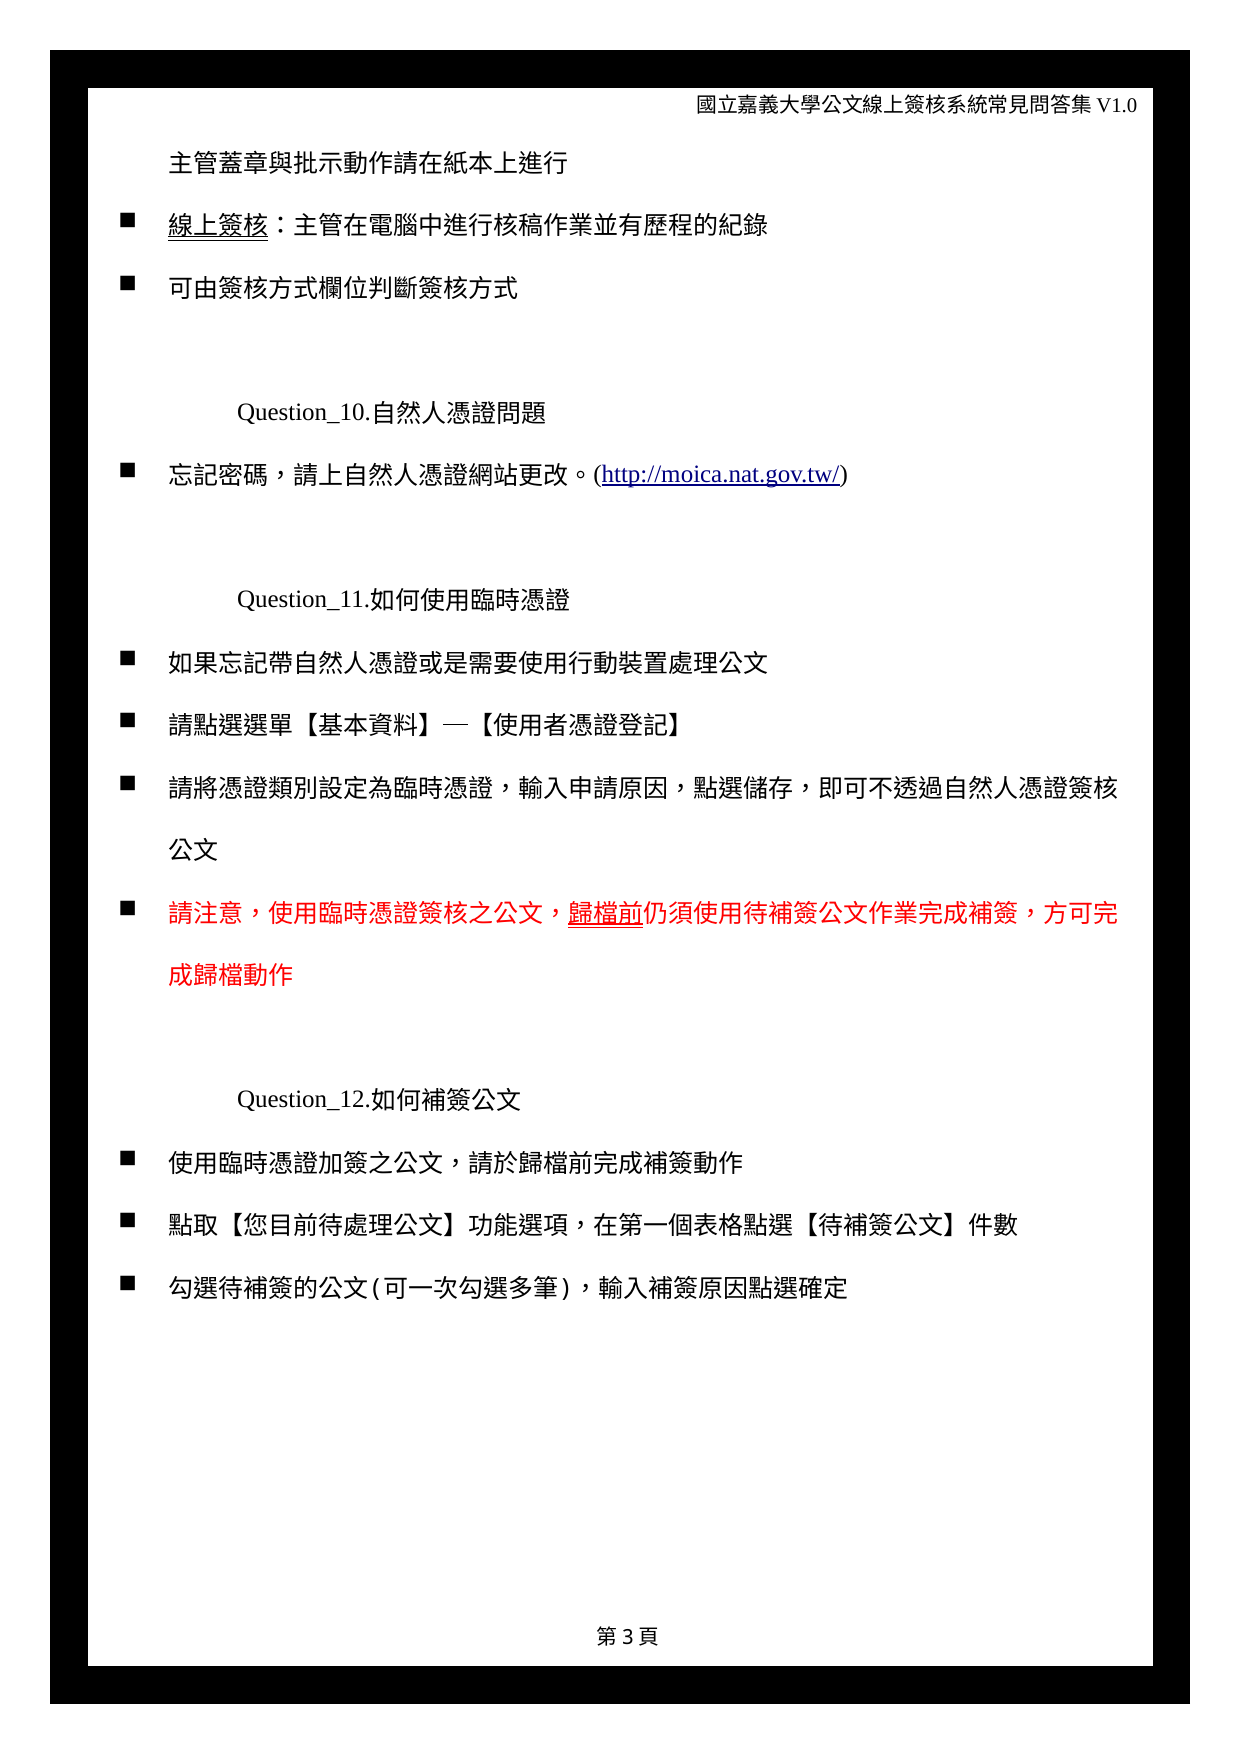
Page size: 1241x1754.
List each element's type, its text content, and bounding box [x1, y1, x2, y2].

list 請點選選單【基本資料】─【使用者憑證登記】 [118, 682, 1137, 744]
list 可由簽核方式欄位判斷簽核方式 [118, 244, 1137, 307]
list 勾選待補簽的公文(可一次勾選多筆)，輸入補簽原因點選確定 [118, 1244, 1137, 1307]
list 請注意，使用臨時憑證簽核之公文，歸檔前仍須使用待補簽公文作業完成補簽，方可完成歸檔動作 [118, 869, 1137, 994]
list 使用臨時憑證加簽之公文，請於歸檔前完成補簽動作 [118, 1119, 1137, 1182]
list 請將憑證類別設定為臨時憑證，輸入申請原因，點選儲存，即可不透過自然人憑證簽核公文 [118, 744, 1137, 869]
list 點取【您目前待處理公文】功能選項，在第一個表格點選【待補簽公文】件數 [118, 1182, 1137, 1244]
list 自然人憑證問題 [237, 369, 1137, 432]
list 線上簽核：主管在電腦中進行核稿作業並有歷程的紀錄 [118, 182, 1137, 244]
list 如何使用臨時憑證 [237, 557, 1137, 619]
list 如何補簽公文 [237, 1057, 1137, 1119]
list 忘記密碼，請上自然人憑證網站更改。(http://moica.nat.gov.tw/) [118, 432, 1137, 494]
list 主管蓋章與批示動作請在紙本上進行 [118, 119, 1137, 182]
list 如果忘記帶自然人憑證或是需要使用行動裝置處理公文 [118, 619, 1137, 682]
